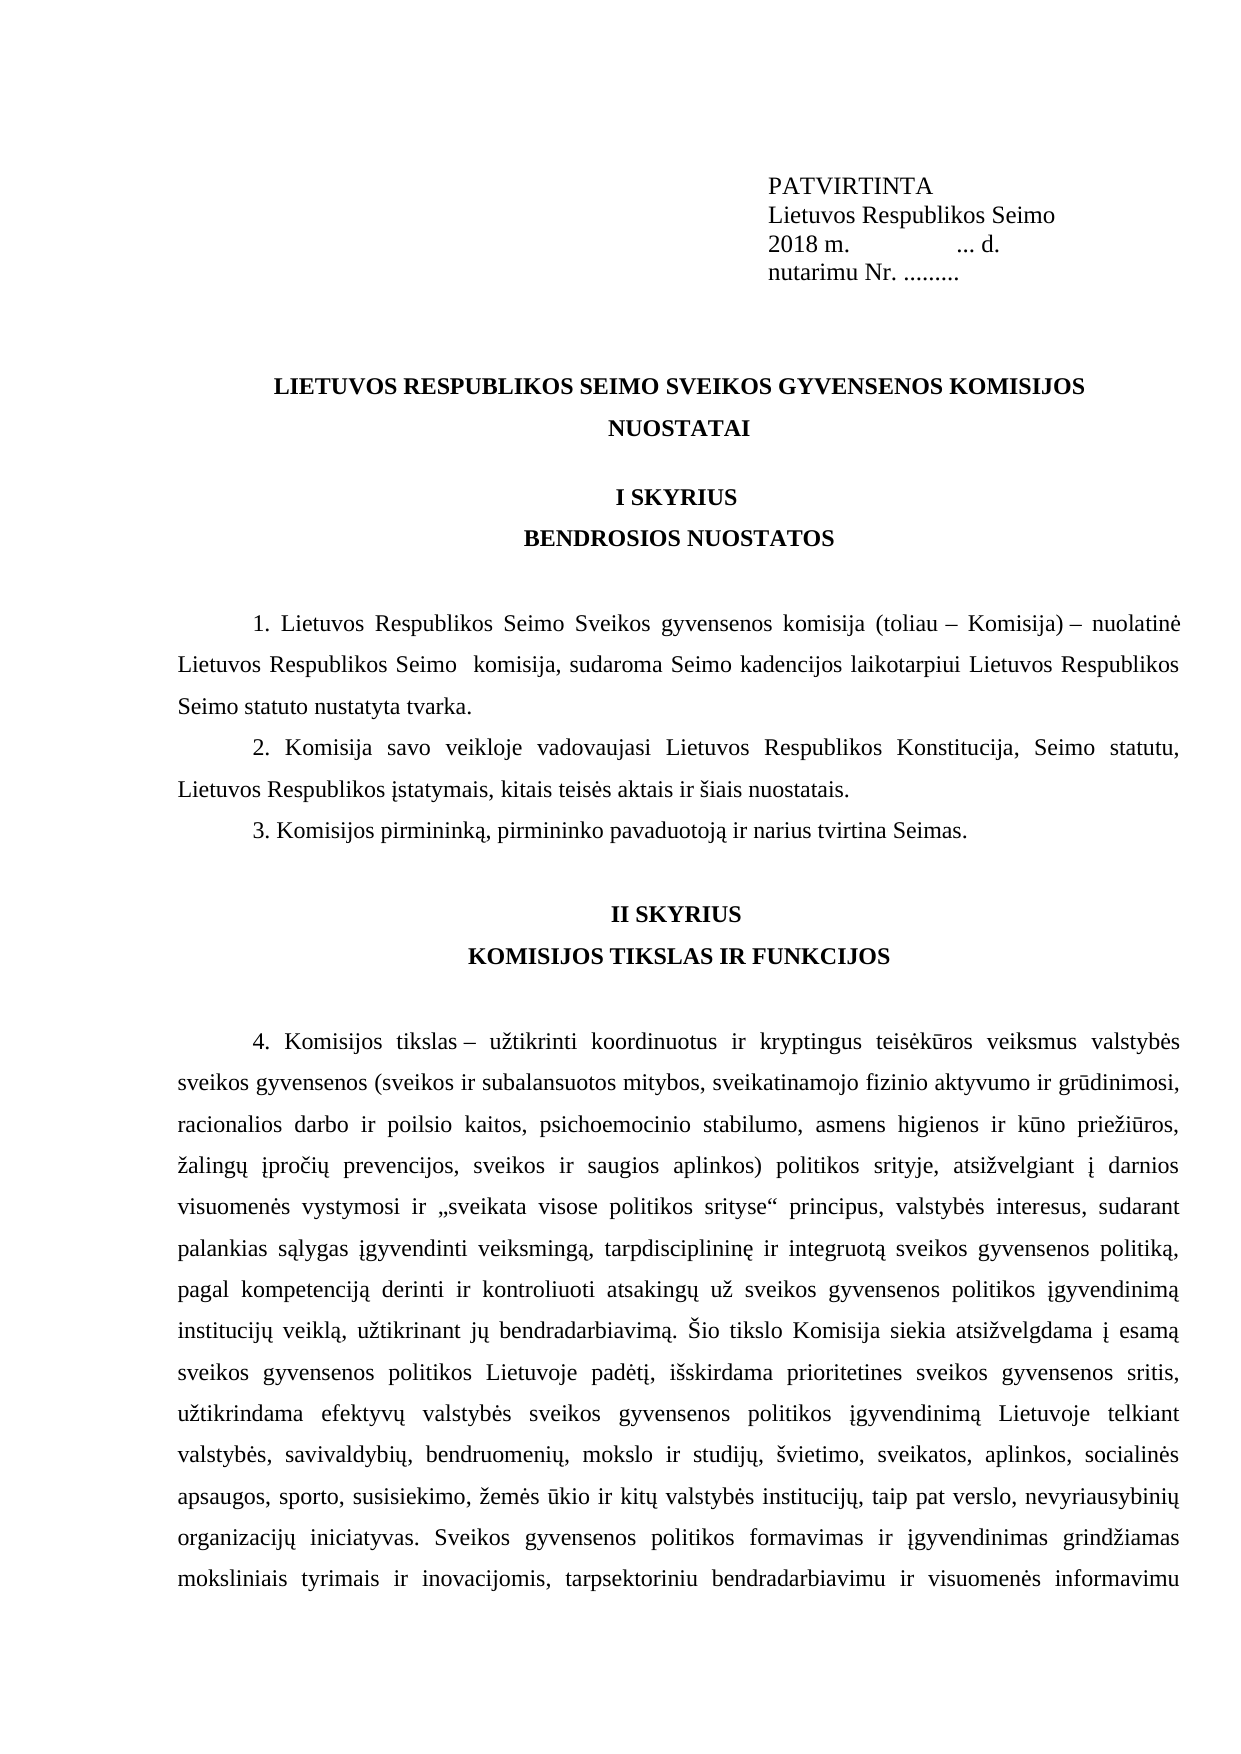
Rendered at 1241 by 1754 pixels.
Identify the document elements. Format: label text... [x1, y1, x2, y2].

text 2. Komisija savo veikloje vadovaujasi Lietuvos Respublikos Konstitucija, Seimo statutu, Lietuvos Respublikos įstatymais, kitais teisės aktais ir šiais nuostatais. [177, 733, 1181, 802]
text KOMISIJOS TIKSLAS IR FUNKCIJOS [177, 942, 1181, 1012]
text I SKYRIUS [177, 483, 1181, 510]
text BENDROSIOS NUOSTATOS [177, 524, 1181, 595]
text 4. Komisijos tikslas – užtikrinti koordinuotus ir kryptingus teisėkūros veiksmus valstybės sveikos gyvensenos (sveikos ir subalansuotos mitybos, sveikatinamojo fizinio aktyvumo ir grūdinimosi, racionalios darbo ir poilsio kaitos, psichoemocinio stabilumo, asmens higienos ir kūno priežiūros, žalingų įpročių prevencijos, sveikos ir saugios aplinkos) politikos srityje, atsižvelgiant į darnios visuomenės vystymosi ir „sveikata visose politikos srityse“ principus, valstybės interesus, sudarant palankias sąlygas įgyvendinti veiksmingą, tarpdisciplininę ir integruotą sveikos gyvensenos politiką, pagal kompetenciją derinti ir kontroliuoti atsakingų už sveikos gyvensenos politikos įgyvendinimą institucijų veiklą, užtikrinant jų bendradarbiavimą. Šio tikslo Komisija siekia atsižvelgdama į esamą sveikos gyvensenos politikos Lietuvoje padėtį, išskirdama prioritetines sveikos gyvensenos sritis, užtikrindama efektyvų valstybės sveikos gyvensenos politikos įgyvendinimą Lietuvoje telkiant valstybės, savivaldybių, bendruomenių, mokslo ir studijų, švietimo, sveikatos, aplinkos, socialinės apsaugos, sporto, susisiekimo, žemės ūkio ir kitų valstybės institucijų, taip pat verslo, nevyriausybinių organizacijų iniciatyvas. Sveikos gyvensenos politikos formavimas ir įgyvendinimas grindžiamas moksliniais tyrimais ir inovacijomis, tarpsektoriniu bendradarbiavimu ir visuomenės informavimu [177, 1027, 1181, 1592]
text nutarimu Nr. ......... [768, 257, 1181, 286]
text Lietuvos Respublikos Seimo [768, 200, 1181, 229]
text LIETUVOS RESPUBLIKOS SEIMO SVEIKOS GYVENSENOS KOMISIJOS [177, 372, 1181, 400]
text 3. Komisijos pirmininką, pirmininko pavaduotoją ir narius tvirtina Seimas. [177, 816, 1181, 843]
text II SKYRIUS [177, 900, 1181, 928]
text 2018 m. ... d. [768, 229, 1181, 257]
text PATVIRTINTA [768, 171, 1181, 200]
text 1. Lietuvos Respublikos Seimo Sveikos gyvensenos komisija (toliau – Komisija) – nuolatinė Lietuvos Respublikos Seimo komisija, sudaroma Seimo kadencijos laikotarpiui Lietuvos Respublikos Seimo statuto nustatyta tvarka. [177, 609, 1181, 719]
text NUOSTATAI [177, 414, 1181, 441]
